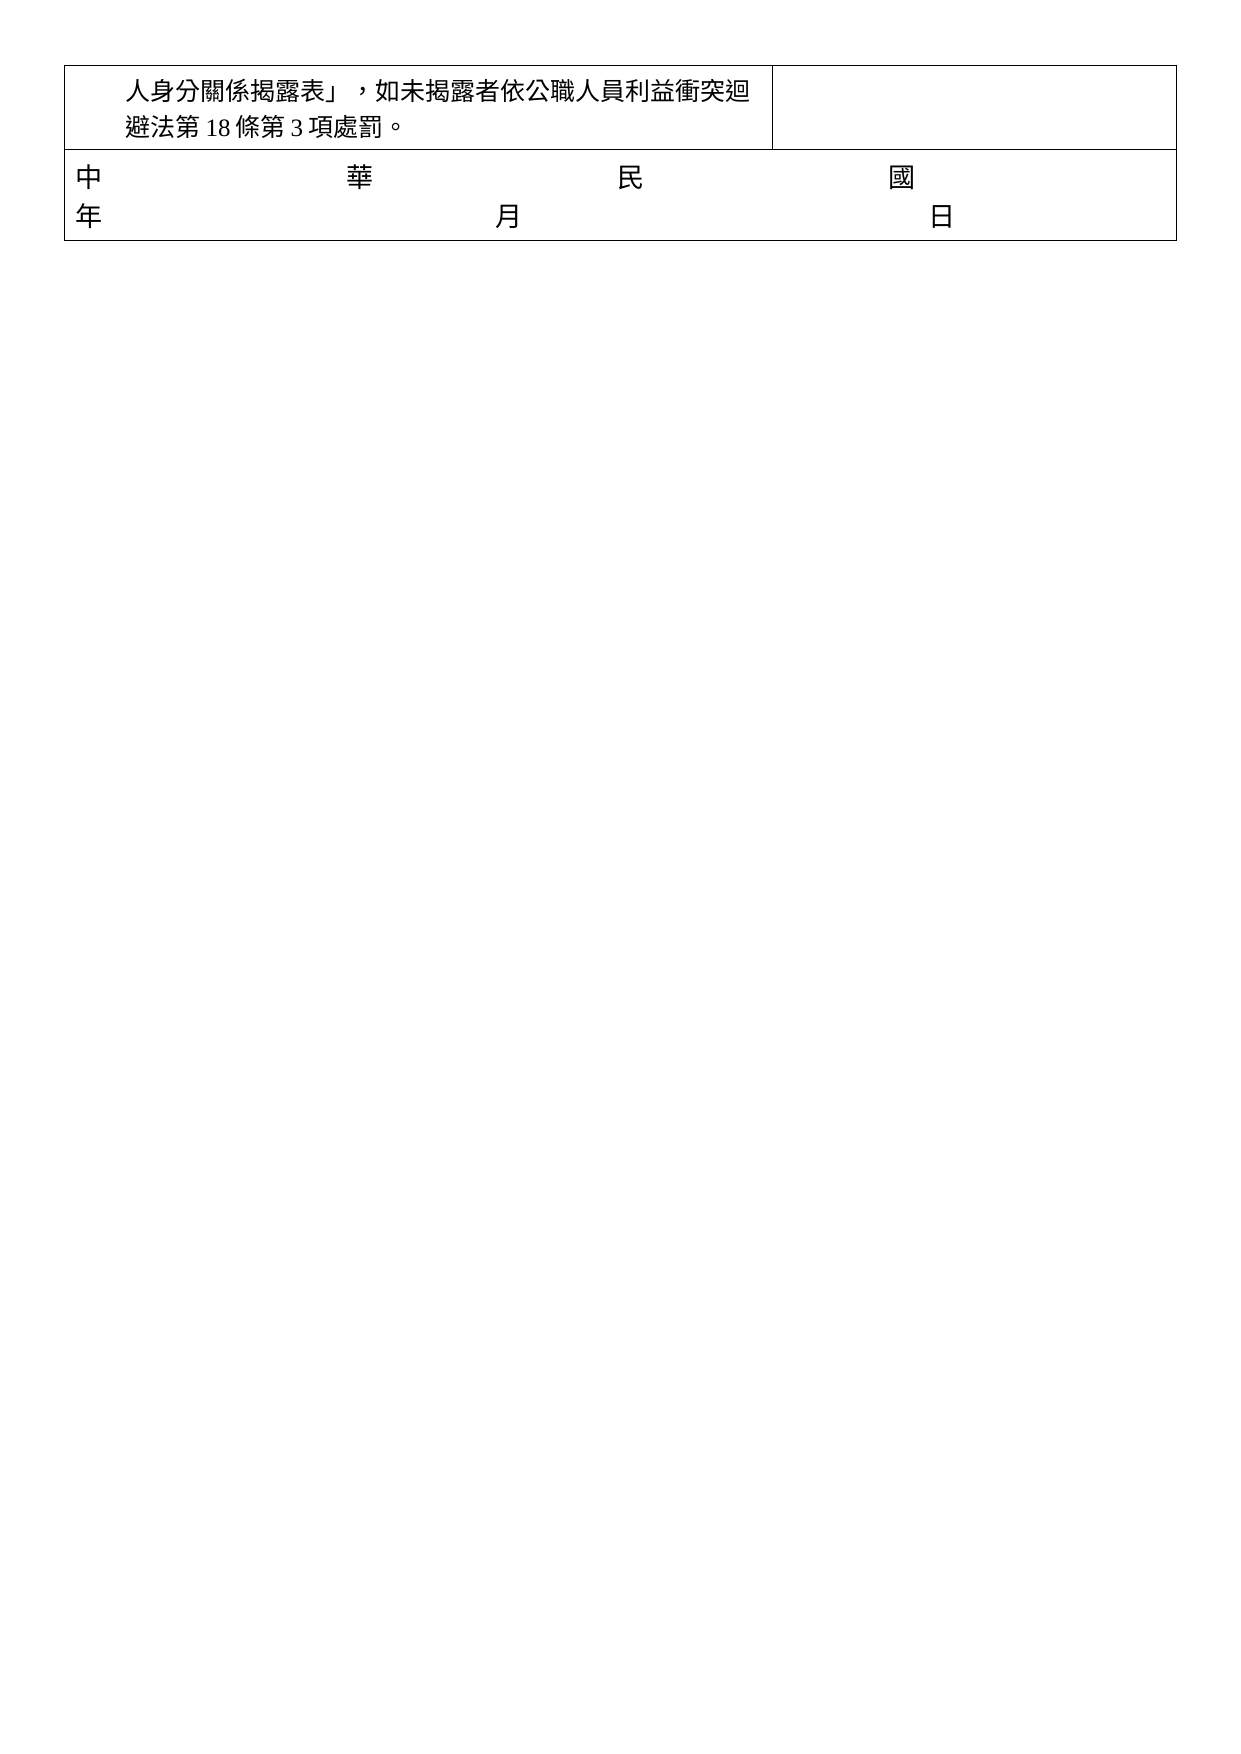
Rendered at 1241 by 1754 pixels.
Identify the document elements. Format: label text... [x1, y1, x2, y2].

table_cell 中 華 民 國 年 月 日 [65, 150, 1176, 240]
table_cell [773, 66, 1176, 149]
table_cell 人身分關係揭露表」，如未揭露者依公職人員利益衝突迴避法第18條第3項處罰。 [65, 66, 772, 149]
